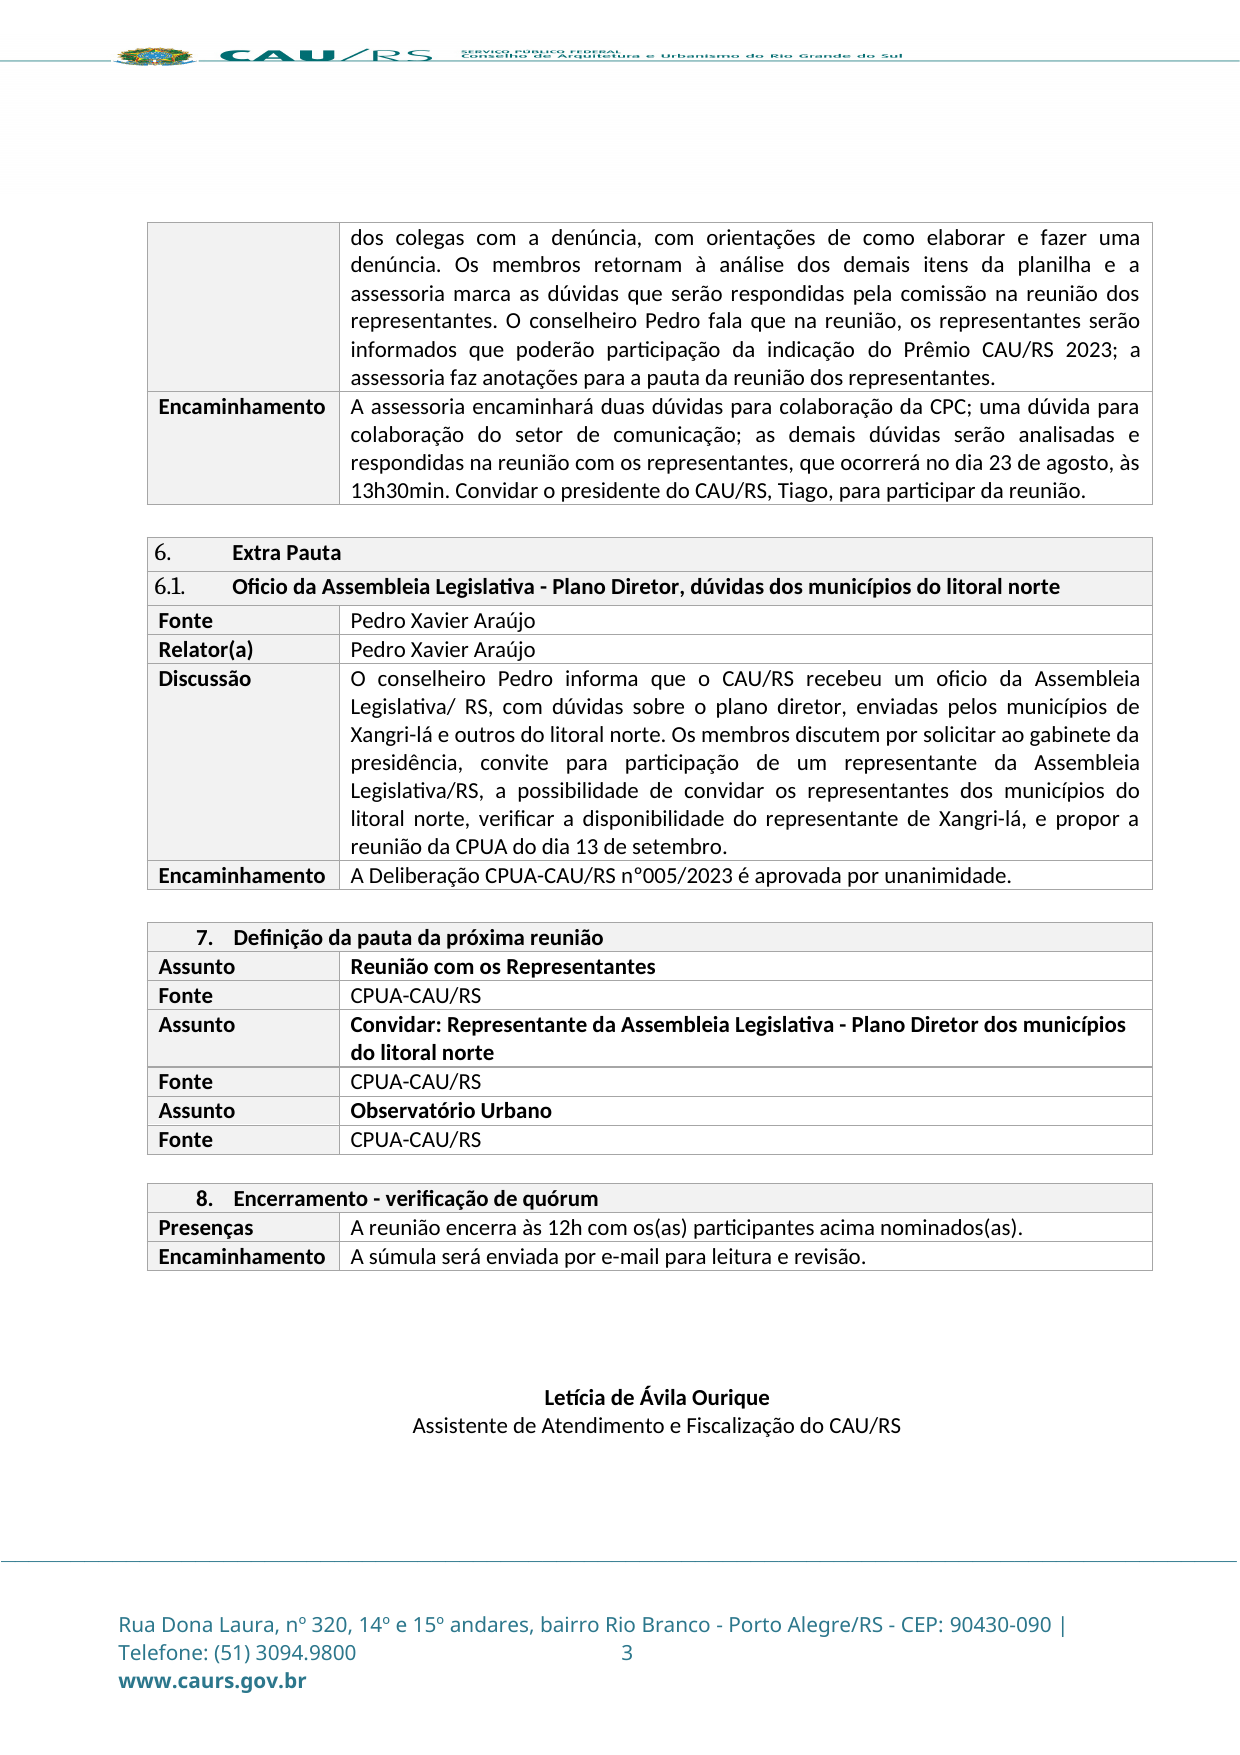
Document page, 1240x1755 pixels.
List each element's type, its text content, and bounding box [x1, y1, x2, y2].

table_cell Presenças [148, 1213, 339, 1241]
table_cell A Deliberação CPUA-CAU/RS nº005/2023 é aprovada por unanimidade. [340, 861, 1152, 889]
table_cell Fonte [148, 1126, 339, 1154]
table_cell Letícia de Ávila Ourique Assistente de Atendimento e Fiscalização do CAU/RS [177, 1271, 1137, 1523]
table_cell Relator(a) [148, 635, 339, 663]
table_cell Extra Pauta [148, 538, 1152, 571]
table_cell Reunião com os Representantes [340, 952, 1152, 980]
table_cell Encaminhamento [148, 1242, 339, 1270]
table_cell Assunto [148, 1010, 339, 1066]
table_cell Discussão [148, 664, 339, 860]
table_cell Assunto [148, 1097, 339, 1124]
table_cell Pedro Xavier Araújo [340, 606, 1152, 634]
table_cell CPUA-CAU/RS [340, 1126, 1152, 1154]
table_cell Convidar: Representante da Assembleia Legislativa - Plano Diretor dos municípios do litoral norte [340, 1010, 1152, 1066]
table_cell Encaminhamento [148, 392, 339, 504]
table_cell Assunto [148, 952, 339, 980]
table_cell CPUA-CAU/RS [340, 981, 1152, 1009]
table_cell Fonte [148, 1068, 339, 1096]
table_cell dos colegas com a denúncia, com orientações de como elaborar e fazer uma denúncia. Os membros retornam à análise dos demais itens da planilha e a assessoria marca as dúvidas que serão respondidas pela comissão na reunião dos representantes. O conselheiro Pedro fala que na reunião, os representantes serão informados que poderão participação da indicação do Prêmio CAU/RS 2023; a assessoria faz anotações para a pauta da reunião dos representantes. [340, 223, 1152, 391]
table_cell Encerramento - verificação de quórum [148, 1184, 1152, 1212]
table_cell A assessoria encaminhará duas dúvidas para colaboração da CPC; uma dúvida para colaboração do setor de comunicação; as demais dúvidas serão analisadas e respondidas na reunião com os representantes, que ocorrerá no dia 23 de agosto, às 13h30min. Convidar o presidente do CAU/RS, Tiago, para participar da reunião. [340, 392, 1152, 504]
table_cell [147, 890, 1153, 922]
table_cell CPUA-CAU/RS [340, 1068, 1152, 1096]
table_cell Observatório Urbano [340, 1097, 1152, 1124]
table_cell [148, 223, 339, 391]
table_cell A reunião encerra às 12h com os(as) participantes acima nominados(as). [340, 1213, 1152, 1241]
table_cell A súmula será enviada por e-mail para leitura e revisão. [340, 1242, 1152, 1270]
table_cell Oficio da Assembleia Legislativa - Plano Diretor, dúvidas dos municípios do litoral norte [148, 572, 1152, 605]
table_cell Fonte [148, 606, 339, 634]
table_cell Encaminhamento [148, 861, 339, 889]
table_cell Fonte [148, 981, 339, 1009]
table_cell [147, 1271, 177, 1523]
table_cell [147, 505, 1153, 537]
table_cell [147, 1155, 1153, 1183]
table_cell Definição da pauta da próxima reunião [148, 923, 1152, 951]
table_cell Pedro Xavier Araújo [340, 635, 1152, 663]
table_cell [1137, 1271, 1153, 1523]
table_cell O conselheiro Pedro informa que o CAU/RS recebeu um oficio da Assembleia Legislativa/ RS, com dúvidas sobre o plano diretor, enviadas pelos municípios de Xangri-lá e outros do litoral norte. Os membros discutem por solicitar ao gabinete da presidência, convite para participação de um representante da Assembleia Legislativa/RS, a possibilidade de convidar os representantes dos municípios do litoral norte, verificar a disponibilidade do representante de Xangri-lá, e propor a reunião da CPUA do dia 13 de setembro. [340, 664, 1152, 860]
